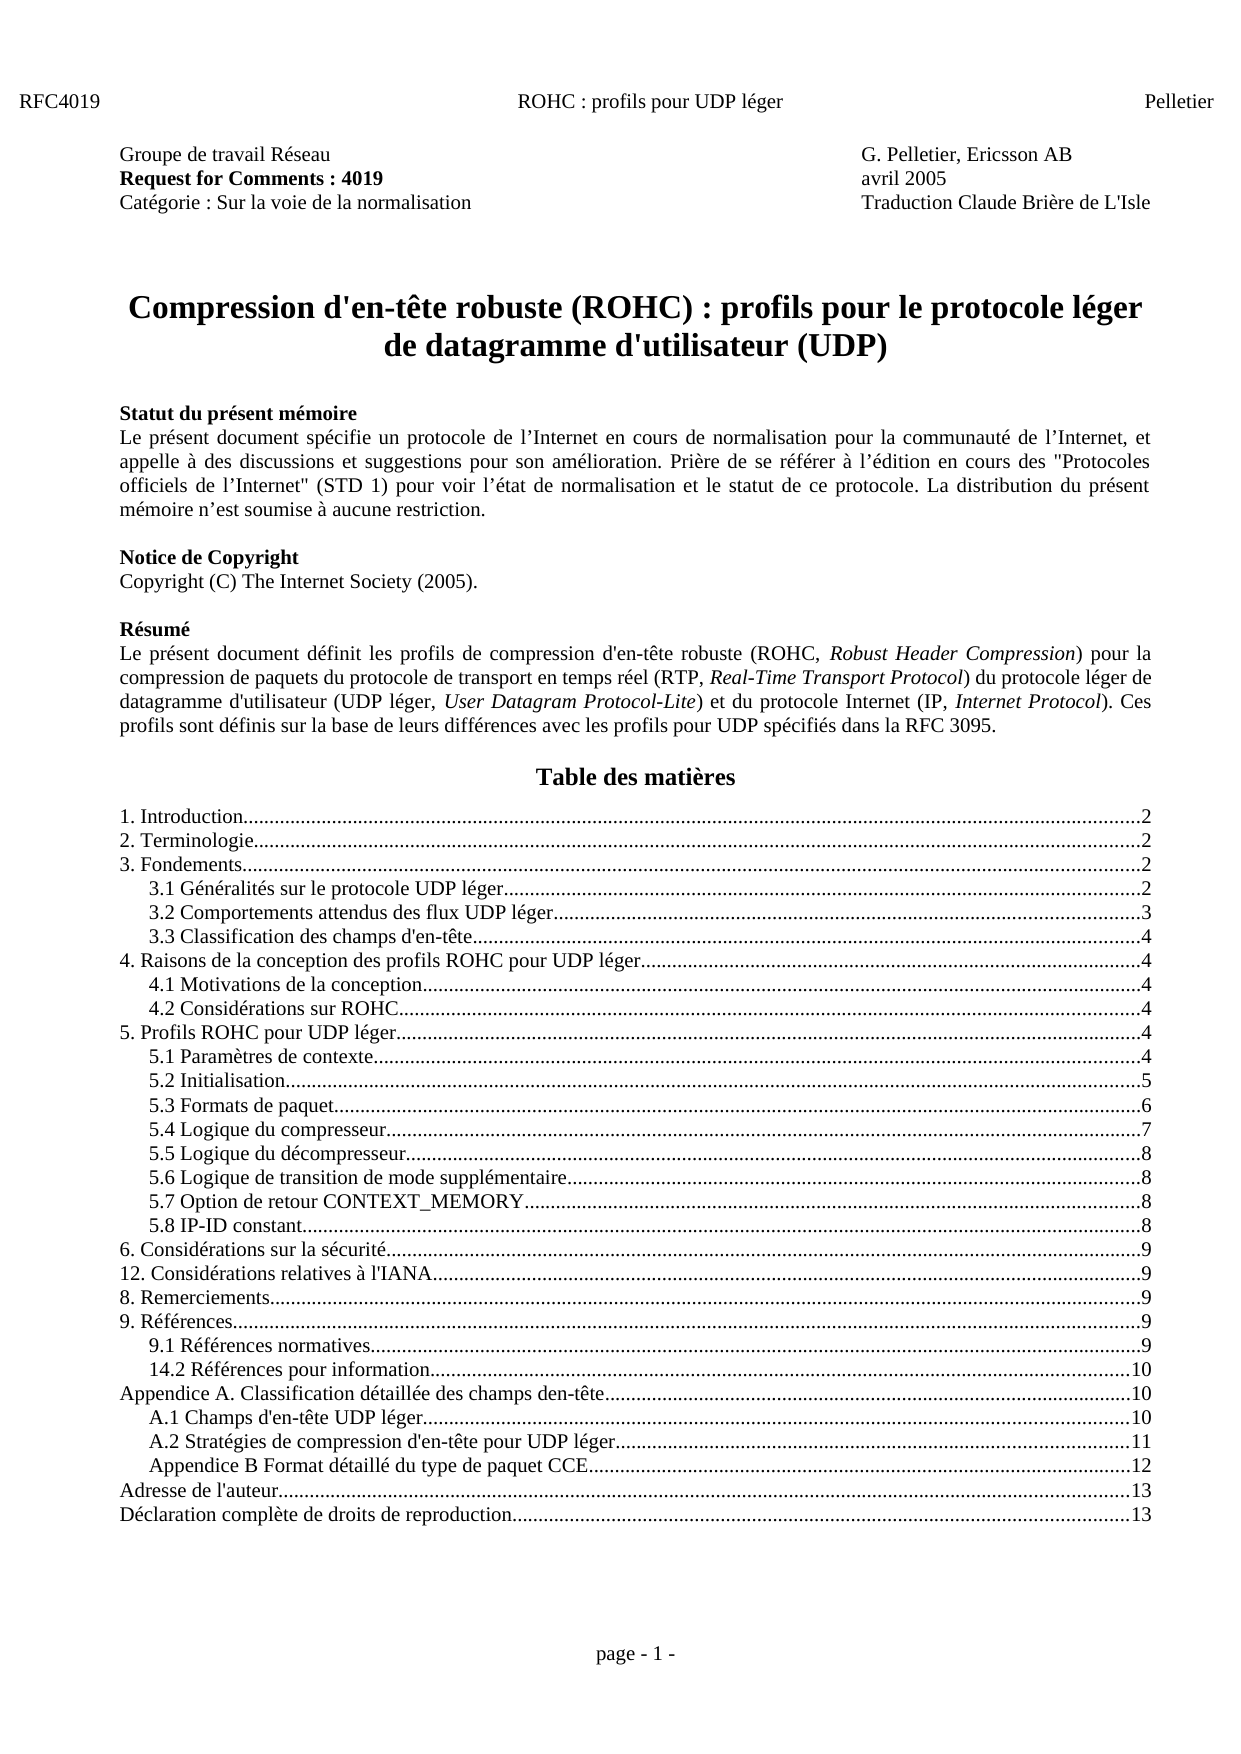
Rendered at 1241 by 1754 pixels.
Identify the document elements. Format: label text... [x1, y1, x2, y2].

text 12. Considérations relatives à l'IANA 9 [119, 1261, 1152, 1285]
text Catégorie : Sur la voie de la normalisation Traduction Claude Brière de L'Isle [119, 190, 1152, 214]
text Notice de Copyright [119, 545, 1152, 569]
text Statut du présent mémoire [119, 401, 1152, 425]
text 3. Fondements 2 [119, 852, 1152, 876]
subtitle Table des matières [119, 762, 1152, 791]
text 5.4 Logique du compresseur 7 [149, 1117, 1152, 1141]
text 3.2 Comportements attendus des flux UDP léger 3 [149, 900, 1152, 924]
text Le présent document spécifie un protocole de l’Internet en cours de normalisation pour la communauté de l’Internet, et appelle à des discussions et suggestions pour son amélioration. Prière de se référer à l’édition en cours des "Protocoles officiels de l’Internet" (STD 1) pour voir l’état de normalisation et le statut de ce protocole. La distribution du présent mémoire n’est soumise à aucune restriction. [119, 425, 1152, 521]
text Appendice B Format détaillé du type de paquet CCE 12 [149, 1453, 1152, 1477]
text 5.7 Option de retour CONTEXT_MEMORY 8 [149, 1189, 1152, 1213]
text Résumé [119, 617, 1152, 641]
text 2. Terminologie 2 [119, 828, 1152, 852]
text 5.8 IP-ID constant 8 [149, 1213, 1152, 1237]
text 4.1 Motivations de la conception 4 [149, 972, 1152, 996]
text 9. Références 9 [119, 1309, 1152, 1333]
text 4. Raisons de la conception des profils ROHC pour UDP léger 4 [119, 948, 1152, 972]
text A.1 Champs d'en-tête UDP léger 10 [149, 1405, 1152, 1429]
text 3.3 Classification des champs d'en-tête 4 [149, 924, 1152, 948]
text 9.1 Références normatives 9 [149, 1333, 1152, 1357]
text Adresse de l'auteur 13 [119, 1477, 1152, 1502]
text 14.2 Références pour information 10 [149, 1357, 1152, 1381]
text 5.2 Initialisation 5 [149, 1068, 1152, 1092]
text Appendice A. Classification détaillée des champs den-tête 10 [119, 1381, 1152, 1405]
text 8. Remerciements 9 [119, 1285, 1152, 1309]
text Déclaration complète de droits de reproduction 13 [119, 1502, 1152, 1526]
text 5.6 Logique de transition de mode supplémentaire 8 [149, 1165, 1152, 1189]
text 5.5 Logique du décompresseur 8 [149, 1141, 1152, 1165]
text Copyright (C) The Internet Society (2005). [119, 569, 1152, 593]
text A.2 Stratégies de compression d'en-tête pour UDP léger 11 [149, 1429, 1152, 1453]
text Request for Comments : 4019 avril 2005 [119, 166, 1152, 190]
text Groupe de travail Réseau G. Pelletier, Ericsson AB [119, 142, 1152, 166]
subtitle Compression d'en-tête robuste (ROHC) : profils pour le protocole léger de datagramme d'utilisateur (UDP) [119, 287, 1152, 364]
text 5. Profils ROHC pour UDP léger 4 [119, 1020, 1152, 1044]
text 5.3 Formats de paquet 6 [149, 1092, 1152, 1117]
text 4.2 Considérations sur ROHC 4 [149, 996, 1152, 1020]
text 6. Considérations sur la sécurité 9 [119, 1237, 1152, 1261]
text 5.1 Paramètres de contexte 4 [149, 1044, 1152, 1068]
text 3.1 Généralités sur le protocole UDP léger 2 [149, 876, 1152, 900]
text Le présent document définit les profils de compression d'en-tête robuste (ROHC, Robust Header Compression) pour la compression de paquets du protocole de transport en temps réel (RTP, Real-Time Transport Protocol) du protocole léger de datagramme d'utilisateur (UDP léger, User Datagram Protocol-Lite) et du protocole Internet (IP, Internet Protocol). Ces profils sont définis sur la base de leurs différences avec les profils pour UDP spécifiés dans la RFC 3095. [119, 641, 1152, 737]
text 1. Introduction 2 [119, 804, 1152, 828]
